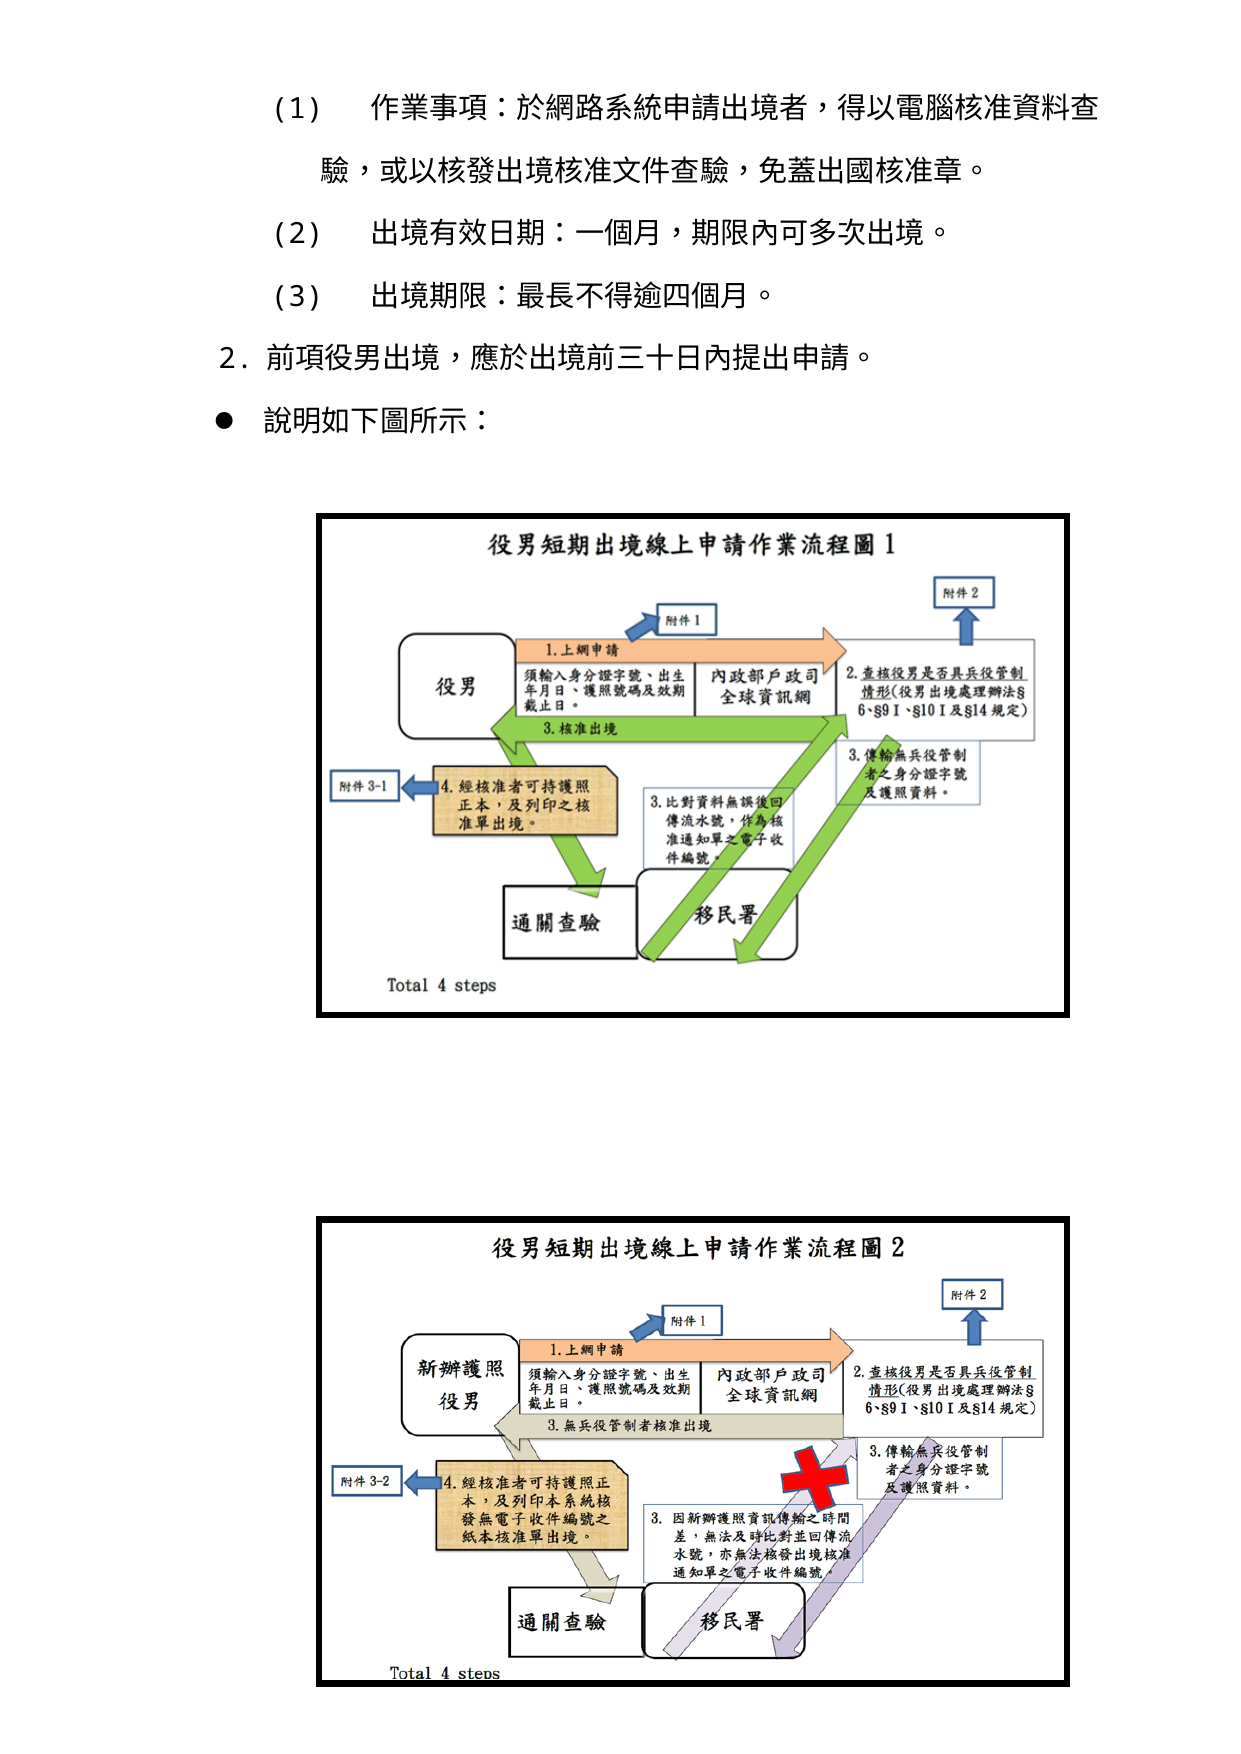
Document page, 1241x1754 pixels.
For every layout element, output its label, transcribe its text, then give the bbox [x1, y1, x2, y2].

list 前項役男出境，應於出境前三十日內提出申請。 [218, 314, 1122, 377]
list 作業事項：於網路系統申請出境者，得以電腦核准資料查驗，或以核發出境核准文件查驗，免蓋出國核准章。 [271, 64, 1122, 189]
list 出境有效日期：一個月，期限內可多次出境。 [271, 189, 1122, 252]
list 出境期限：最長不得逾四個月。 [271, 252, 1122, 314]
list 說明如下圖所示： [213, 377, 1122, 439]
